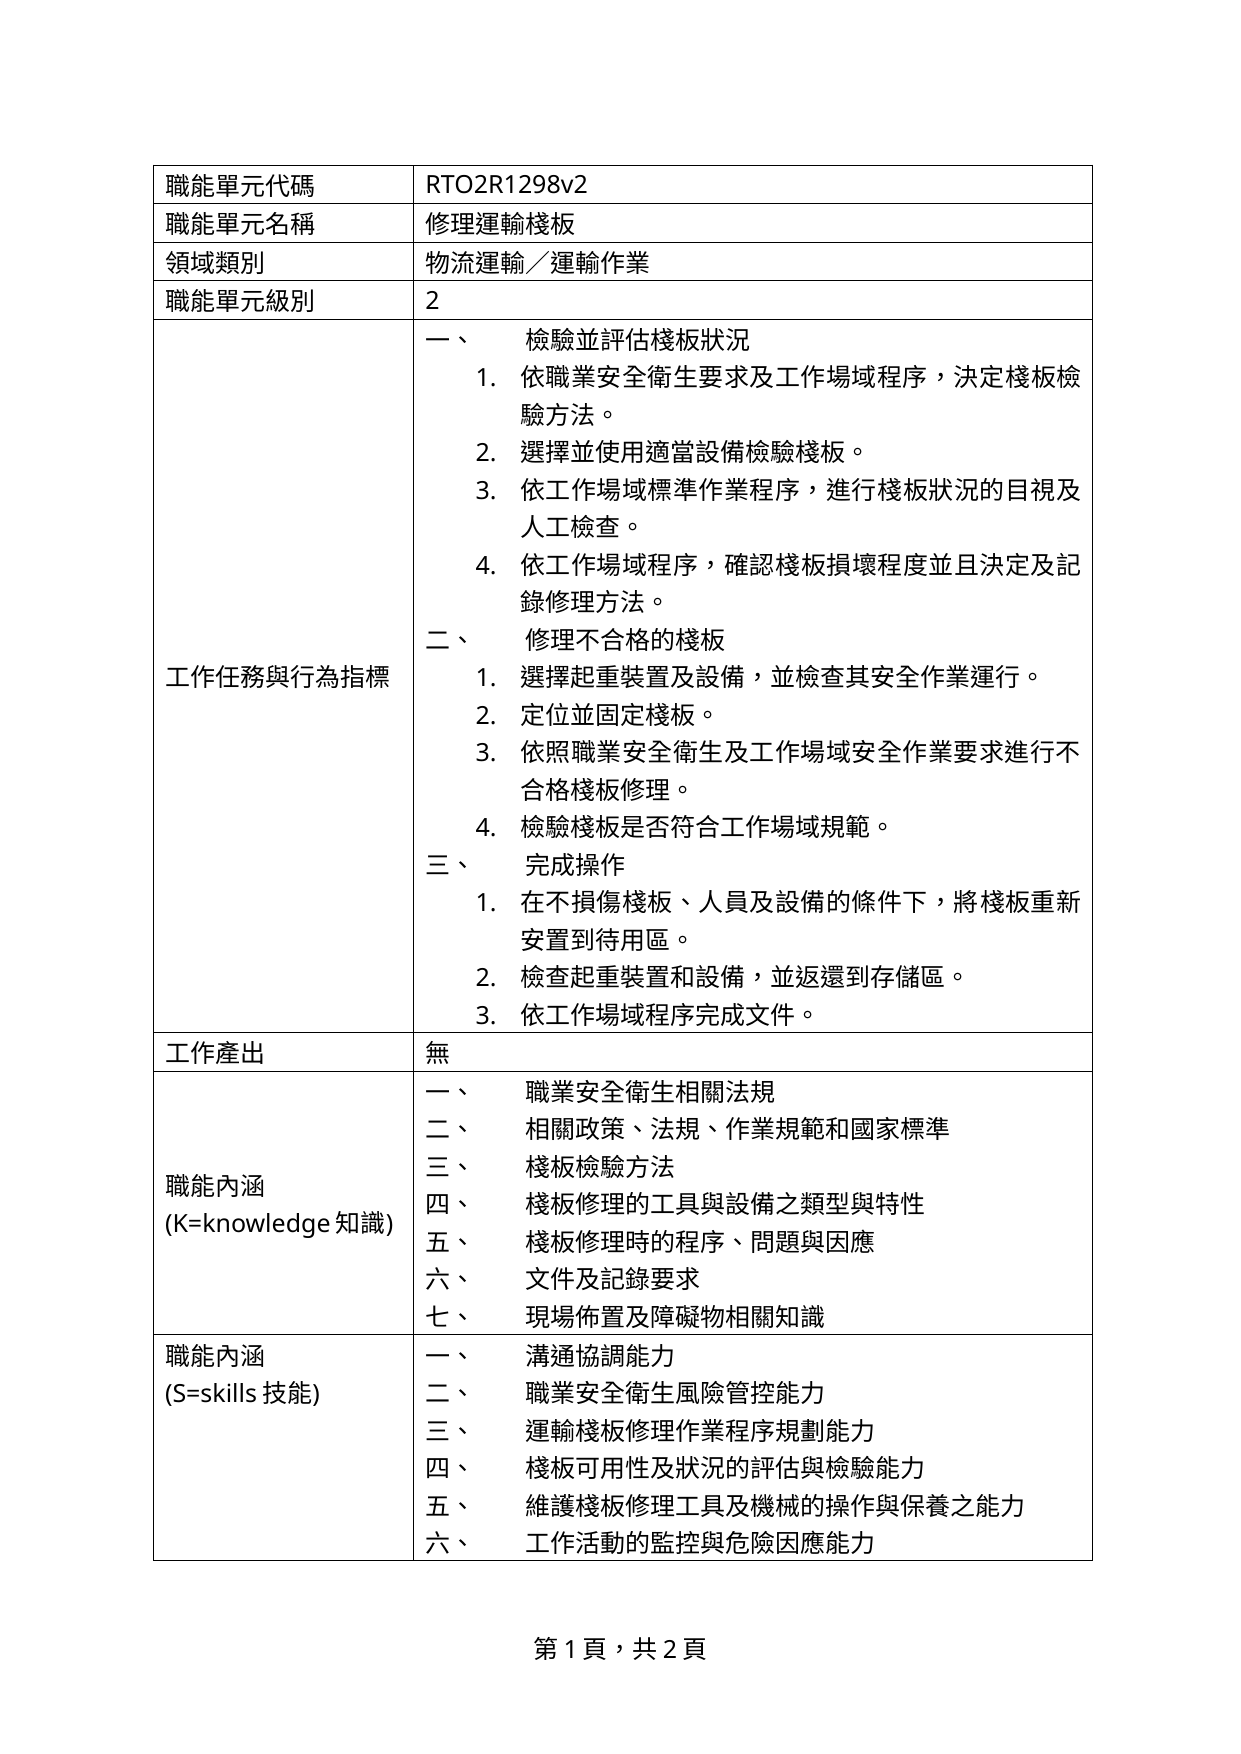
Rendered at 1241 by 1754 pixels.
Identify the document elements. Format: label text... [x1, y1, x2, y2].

table_cell 職能單元名稱 [154, 204, 413, 242]
table_cell 溝通協調能力 職業安全衛生風險管控能力 運輸棧板修理作業程序規劃能力 棧板可用性及狀況的評估與檢驗能力 維護棧板修理工具及機械的操作與保養之能力 工作活動的監控與危險因應能力 資訊科技應用能力 技術文件閱讀能力 專案紀錄撰寫與呈報能力 [414, 1335, 1092, 1560]
table_cell 無 [414, 1033, 1092, 1071]
table_cell 修理運輸棧板 [414, 204, 1092, 242]
table_cell 職業安全衛生相關法規 相關政策、法規、作業規範和國家標準 棧板檢驗方法 棧板修理的工具與設備之類型與特性 棧板修理時的程序、問題與因應 文件及記錄要求 現場佈置及障礙物相關知識 [414, 1072, 1092, 1334]
table_cell 檢驗並評估棧板狀況 依職業安全衛生要求及工作場域程序，決定棧板檢驗方法。 選擇並使用適當設備檢驗棧板。 依工作場域標準作業程序，進行棧板狀況的目視及人工檢查。 依工作場域程序，確認棧板損壞程度並且決定及記錄修理方法。 修理不合格的棧板 選擇起重裝置及設備，並檢查其安全作業運行。 定位並固定棧板。 依照職業安全衛生及工作場域安全作業要求進行不合格棧板修理。 檢驗棧板是否符合工作場域規範。 完成操作 在不損傷棧板、人員及設備的條件下，將棧板重新安置到待用區。 檢查起重裝置和設備，並返還到存儲區。 依工作場域程序完成文件。 [414, 320, 1092, 1032]
table_cell 領域類別 [154, 243, 413, 280]
table_cell 職能內涵 (K=knowledge知識) [154, 1072, 413, 1334]
table_cell 工作任務與行為指標 [154, 320, 413, 1032]
table_cell 工作產出 [154, 1033, 413, 1071]
table_cell 職能內涵 (S=skills技能) [154, 1335, 413, 1560]
table_cell 職能單元級別 [154, 281, 413, 319]
table_header 職能單元代碼 [154, 166, 413, 203]
table_cell 2 [414, 281, 1092, 319]
table_cell 物流運輸／運輸作業 [414, 243, 1092, 280]
table_header RTO2R1298v2 [414, 166, 1092, 203]
